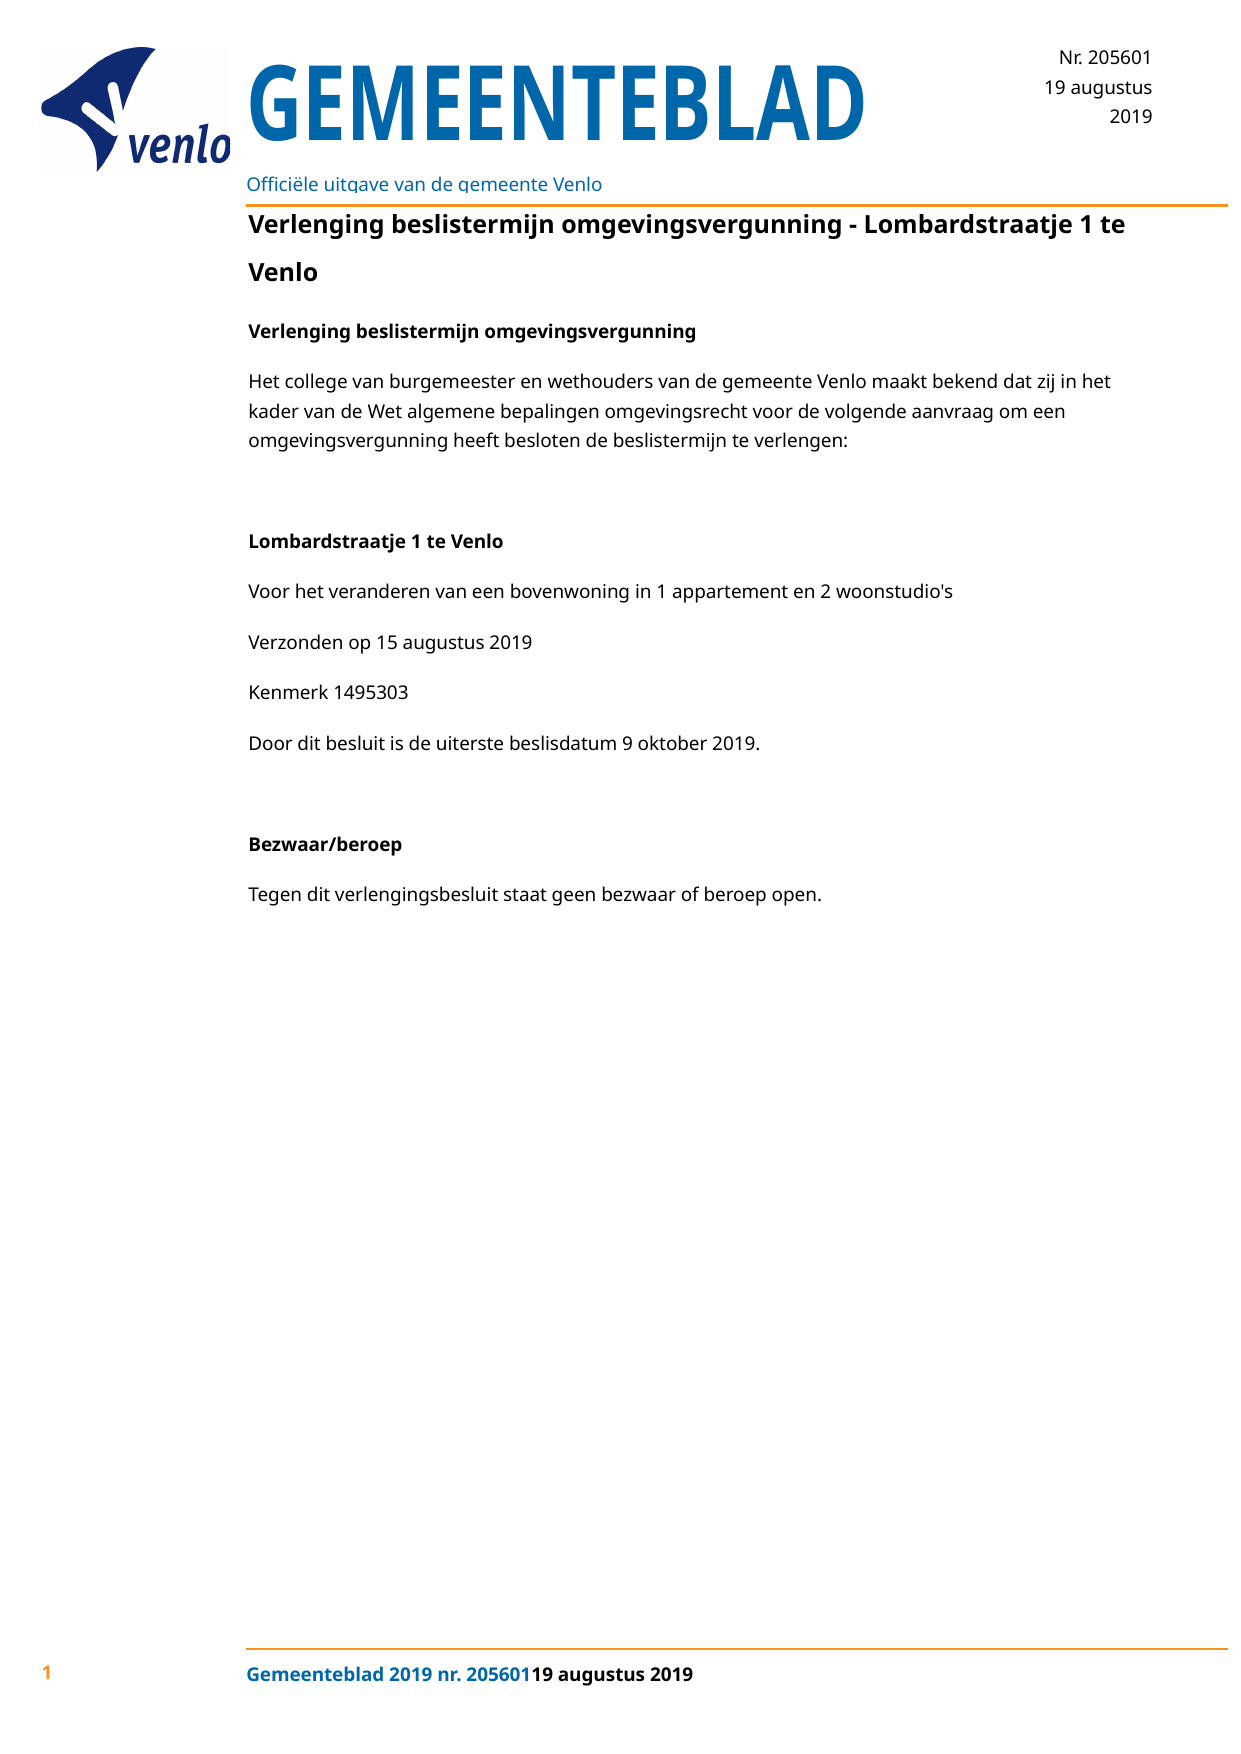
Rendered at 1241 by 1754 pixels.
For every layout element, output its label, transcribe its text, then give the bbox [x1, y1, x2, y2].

text Tegen dit verlengingsbesluit staat geen bezwaar of beroep open. [248, 881, 1152, 907]
text Kenmerk 1495303 [248, 679, 1152, 705]
text Verlenging beslistermijn omgevingsvergunning - Lombardstraatje 1 te Venlo [248, 207, 1152, 288]
text Verlenging beslistermijn omgevingsvergunning [248, 318, 1152, 344]
text Lombardstraatje 1 te Venlo [248, 528, 1152, 554]
text Bezwaar/beroep [248, 831, 1152, 857]
text Voor het veranderen van een bovenwoning in 1 appartement en 2 woonstudio's [248, 579, 1152, 604]
text Verzonden op 15 augustus 2019 [248, 629, 1152, 655]
text Door dit besluit is de uiterste beslisdatum 9 oktober 2019. [248, 730, 1152, 756]
text Het college van burgemeester en wethouders van de gemeente Venlo maakt bekend dat zij in het kader van de Wet algemene bepalingen omgevingsrecht voor de volgende aanvraag om een omgevingsvergunning heeft besloten de beslistermijn te verlengen: [248, 368, 1152, 453]
picture [41, 47, 231, 172]
